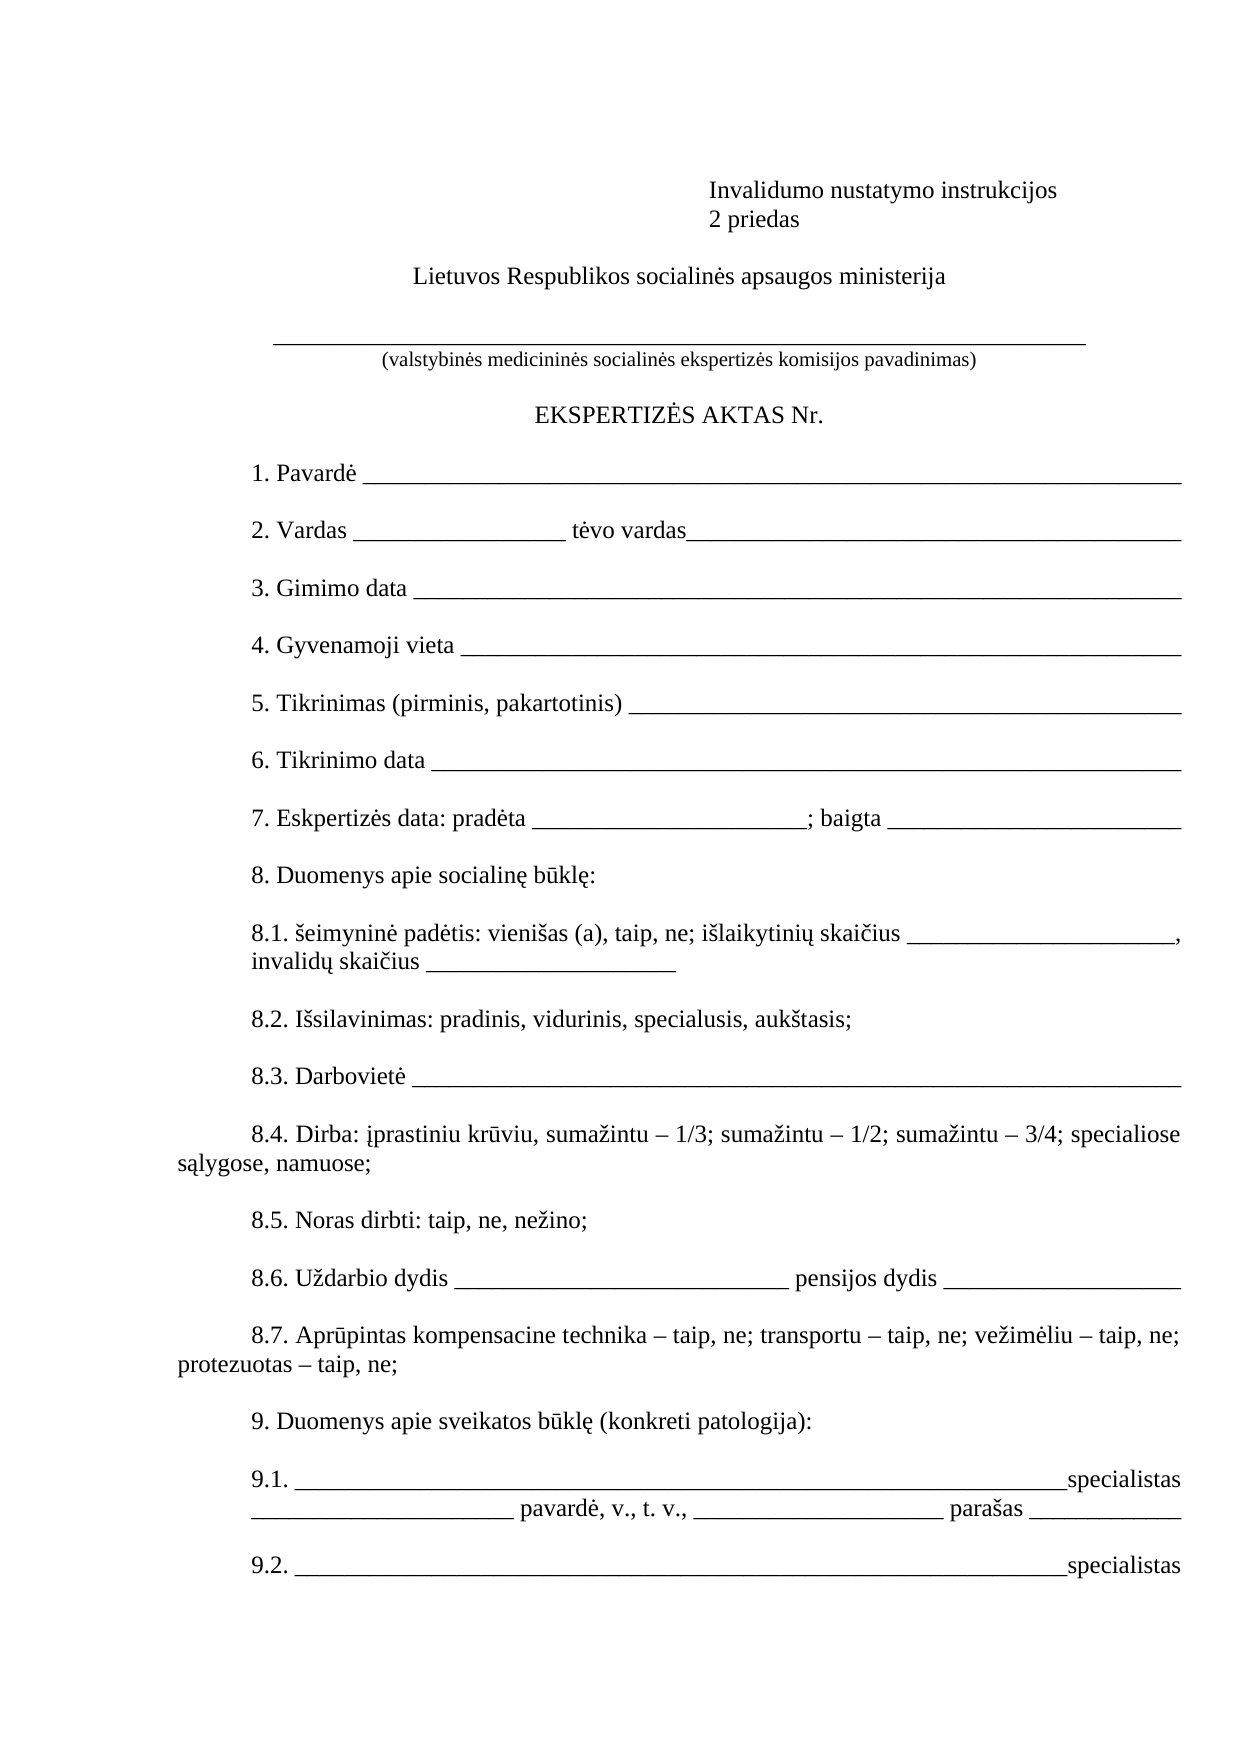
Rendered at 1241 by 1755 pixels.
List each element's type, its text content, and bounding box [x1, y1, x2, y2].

text 7. Eskpertizės data: pradėta ______________________; baigta [177, 803, 1181, 831]
text EKSPERTIZĖS AKTAS Nr. [177, 400, 1181, 429]
text 8.4. Dirba: įprastiniu krūviu, sumažintu – 1/3; sumažintu – 1/2; sumažintu – 3/4; specialiose sąlygose, namuose; [177, 1119, 1181, 1176]
text 8.7. Aprūpintas kompensacine technika – taip, ne; transportu – taip, ne; vežimėliu – taip, ne; protezuotas – taip, ne; [177, 1320, 1181, 1378]
text 9.2. specialistas [177, 1550, 1181, 1579]
text 8.5. Noras dirbti: taip, ne, nežino; [177, 1205, 1181, 1234]
text 3. Gimimo data [177, 573, 1181, 601]
text 2 priedas [177, 204, 1181, 232]
text 8. Duomenys apie socialinę būklę: [177, 860, 1181, 889]
text Invalidumo nustatymo instrukcijos [177, 175, 1181, 204]
text 6. Tikrinimo data [177, 745, 1181, 774]
text 9.1. specialistas [177, 1464, 1181, 1493]
text (valstybinės medicininės socialinės ekspertizės komisijos pavadinimas) [177, 347, 1181, 371]
text _____________________ pavardė, v., t. v., ____________________ parašas [177, 1493, 1181, 1521]
text 2. Vardas _________________ tėvo vardas [177, 515, 1181, 544]
text 8.2. Išsilavinimas: pradinis, vidurinis, specialusis, aukštasis; [177, 1004, 1181, 1033]
text 9. Duomenys apie sveikatos būklę (konkreti patologija): [177, 1406, 1181, 1435]
text 8.6. Uždarbio dydis pensijos dydis ___________________ [177, 1263, 1181, 1291]
text 4. Gyvenamoji vieta [177, 630, 1181, 659]
text Lietuvos Respublikos socialinės apsaugos ministerija [177, 261, 1181, 290]
text 1. Pavardė [177, 458, 1181, 486]
text 8.1. šeimyninė padėtis: vienišas (a), taip, ne; išlaikytinių skaičius , [177, 918, 1181, 946]
text _________________________________________________________________ [177, 319, 1181, 347]
text 5. Tikrinimas (pirminis, pakartotinis) [177, 688, 1181, 716]
text invalidų skaičius ____________________ [177, 946, 1181, 975]
text 8.3. Darbovietė [177, 1061, 1181, 1090]
